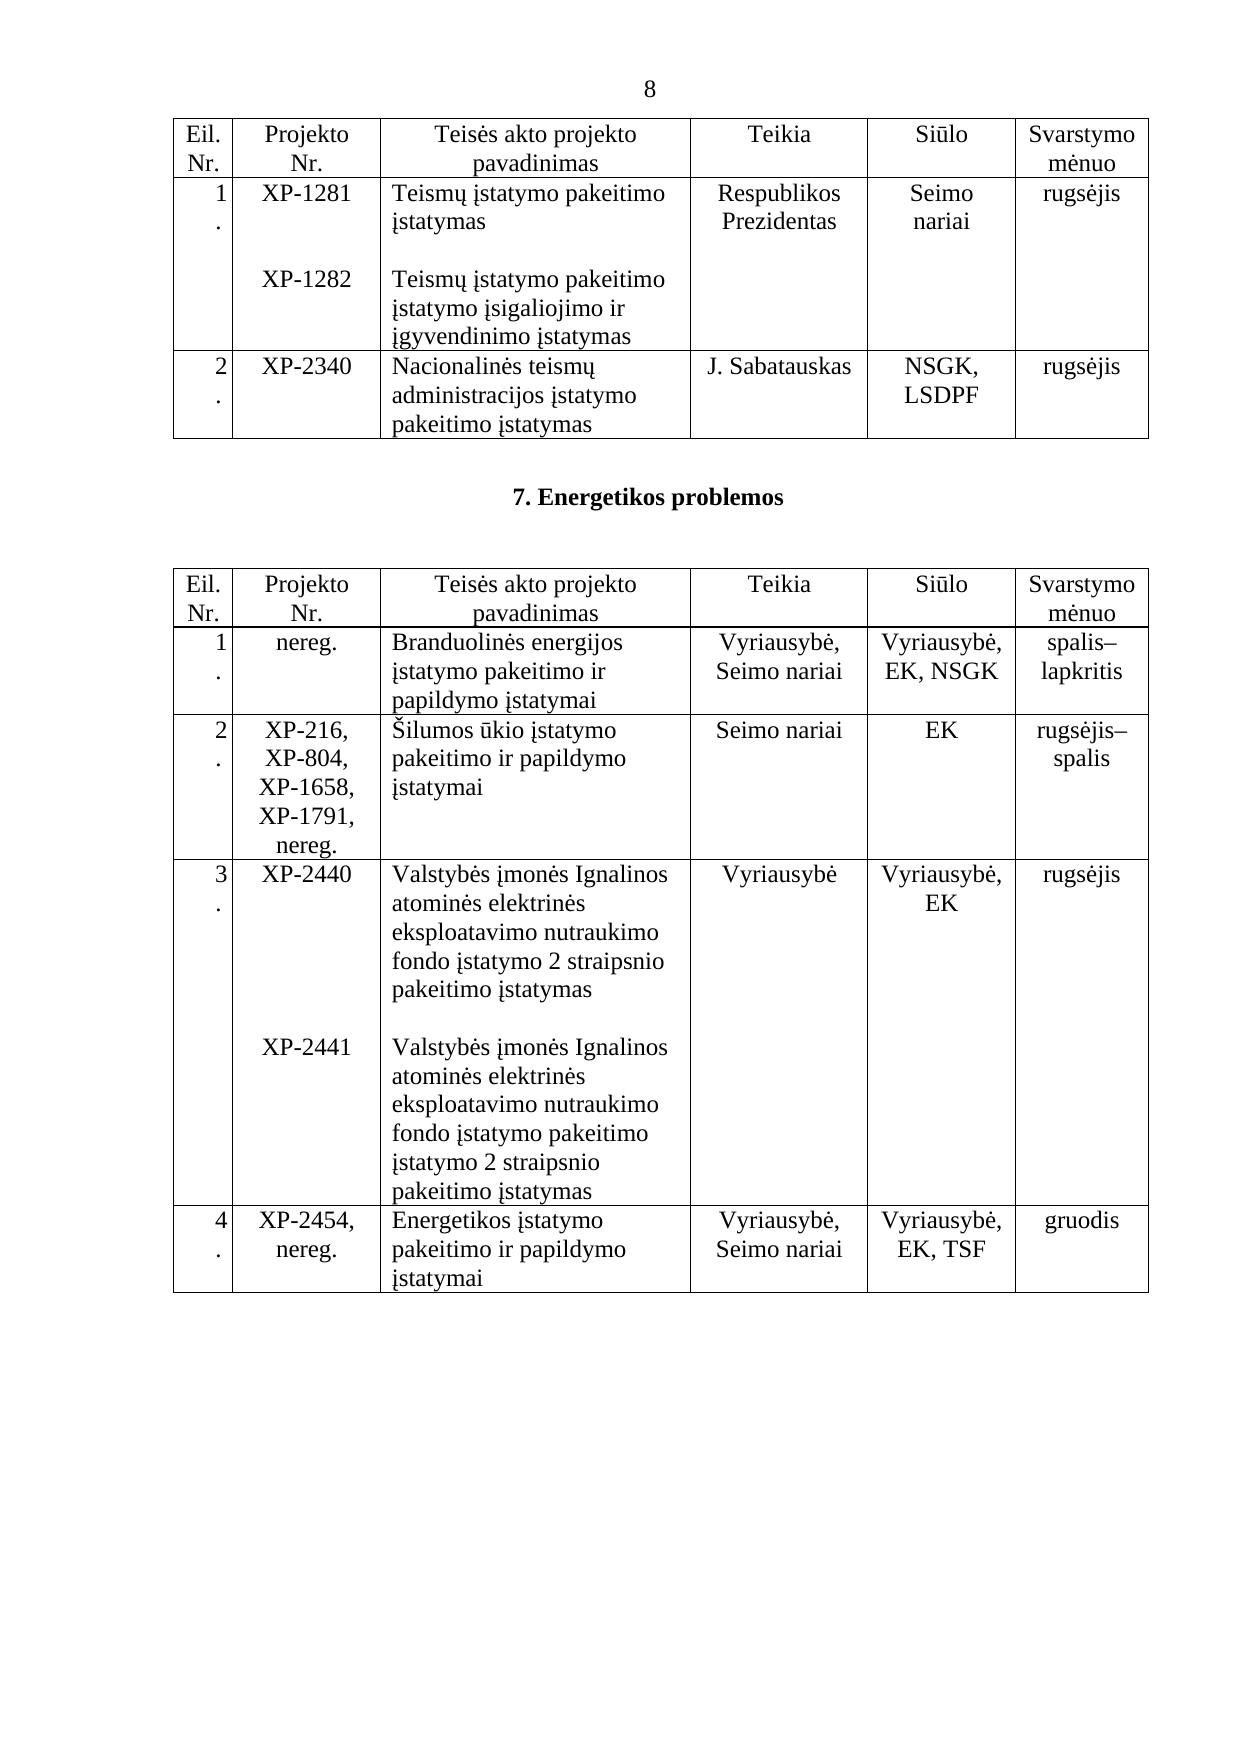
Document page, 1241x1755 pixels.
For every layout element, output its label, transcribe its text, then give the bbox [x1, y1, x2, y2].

table_cell [174, 178, 232, 350]
table_cell nereg. [233, 628, 380, 714]
table_cell Nacionalinės teismų administracijos įstatymo pakeitimo įstatymas [381, 351, 690, 437]
table_header Teisės akto projekto pavadinimas [381, 119, 690, 177]
table_cell Vyriausybė, Seimo nariai [691, 1206, 867, 1292]
table_cell Seimo nariai [868, 178, 1015, 350]
table_cell spalis– lapkritis [1016, 628, 1148, 714]
table_cell Šilumos ūkio įstatymo pakeitimo ir papildymo įstatymai [381, 715, 690, 858]
table_cell Vyriausybė, EK, TSF [868, 1206, 1015, 1292]
table_cell [174, 628, 232, 714]
table_cell rugsėjis–spalis [1016, 715, 1148, 858]
table_cell XP-1281 XP-1282 [233, 178, 380, 350]
table_cell Seimo nariai [691, 715, 867, 858]
text 7. Energetikos problemos [177, 482, 1119, 510]
table_cell Teismų įstatymo pakeitimo įstatymas Teismų įstatymo pakeitimo įstatymo įsigaliojimo ir įgyvendinimo įstatymas [381, 178, 690, 350]
table_cell NSGK, LSDPF [868, 351, 1015, 437]
table_cell [174, 351, 232, 437]
table_header Siūlo [868, 569, 1015, 626]
table_cell Valstybės įmonės Ignalinos atominės elektrinės eksploatavimo nutraukimo fondo įstatymo 2 straipsnio pakeitimo įstatymas Valstybės įmonės Ignalinos atominės elektrinės eksploatavimo nutraukimo fondo įstatymo pakeitimo įstatymo 2 straipsnio pakeitimo įstatymas [381, 860, 690, 1204]
table_cell EK [868, 715, 1015, 858]
table_cell Vyriausybė [691, 860, 867, 1204]
table_header Svarstymo mėnuo [1016, 119, 1148, 177]
table_cell Vyriausybė, EK [868, 860, 1015, 1204]
table_header Svarstymo mėnuo [1016, 569, 1148, 626]
table_cell Vyriausybė, EK, NSGK [868, 628, 1015, 714]
table_header Eil. Nr. [174, 119, 232, 177]
table_header Projekto Nr. [233, 569, 380, 626]
table_cell gruodis [1016, 1206, 1148, 1292]
table_cell XP-2440 XP-2441 [233, 860, 380, 1204]
table_header Teikia [691, 119, 867, 177]
table_cell Vyriausybė, Seimo nariai [691, 628, 867, 714]
table_cell rugsėjis [1016, 178, 1148, 350]
table_header Eil. Nr. [174, 569, 232, 626]
table_header Projekto Nr. [233, 119, 380, 177]
table_cell Energetikos įstatymo pakeitimo ir papildymo įstatymai [381, 1206, 690, 1292]
table_cell XP-216, XP-804, XP-1658, XP-1791, nereg. [233, 715, 380, 858]
table_cell [174, 1206, 232, 1292]
table_cell rugsėjis [1016, 860, 1148, 1204]
table_cell [174, 860, 232, 1204]
table_cell Branduolinės energijos įstatymo pakeitimo ir papildymo įstatymai [381, 628, 690, 714]
table_header Teikia [691, 569, 867, 626]
table_cell XP-2340 [233, 351, 380, 437]
table_cell J. Sabatauskas [691, 351, 867, 437]
table_cell rugsėjis [1016, 351, 1148, 437]
table_cell [174, 715, 232, 858]
table_header Siūlo [868, 119, 1015, 177]
table_header Teisės akto projekto pavadinimas [381, 569, 690, 626]
table_cell XP-2454, nereg. [233, 1206, 380, 1292]
table_cell Respublikos Prezidentas [691, 178, 867, 350]
